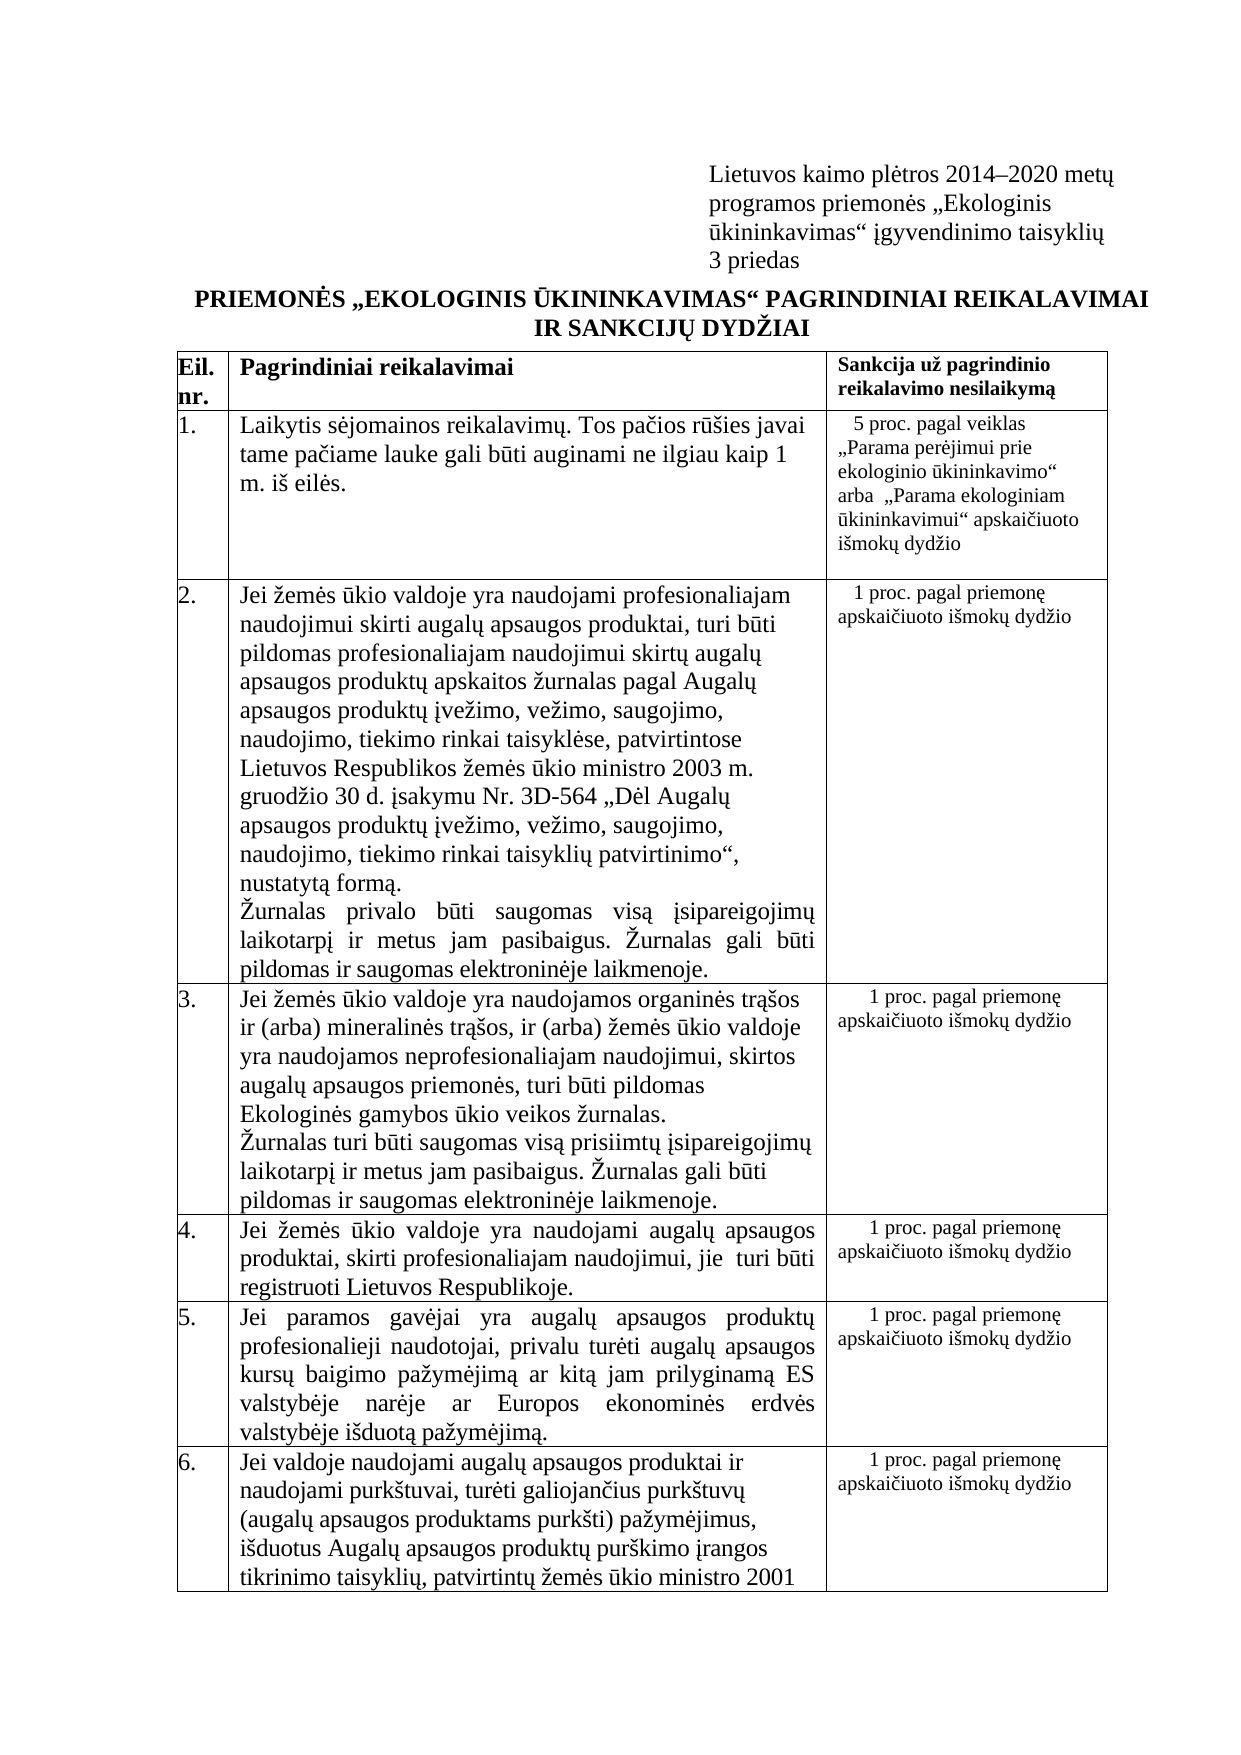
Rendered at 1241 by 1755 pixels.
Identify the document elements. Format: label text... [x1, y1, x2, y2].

text PRIEMONĖS „EKOLOGINIS ŪKININKAVIMAS“ PAGRINDINIAI REIKALAVIMAI IR SANKCIJŲ DYDŽIAI [177, 284, 1167, 341]
table_cell 1 proc. pagal priemonę apskaičiuoto išmokų dydžio [827, 580, 1107, 983]
table_cell Jei žemės ūkio valdoje yra naudojami profesionaliajam naudojimui skirti augalų apsaugos produktai, turi būti pildomas profesionaliajam naudojimui skirtų augalų apsaugos produktų apskaitos žurnalas pagal Augalų apsaugos produktų įvežimo, vežimo, saugojimo, naudojimo, tiekimo rinkai taisyklėse, patvirtintose Lietuvos Respublikos žemės ūkio ministro 2003 m. gruodžio 30 d. įsakymu Nr. 3D-564 „Dėl Augalų apsaugos produktų įvežimo, vežimo, saugojimo, naudojimo, tiekimo rinkai taisyklių patvirtinimo“, nustatytą formą. Žurnalas privalo būti saugomas visą įsipareigojimų laikotarpį ir metus jam pasibaigus. Žurnalas gali būti pildomas ir saugomas elektroninėje laikmenoje. [229, 580, 826, 983]
table_cell 1 proc. pagal priemonę apskaičiuoto išmokų dydžio [827, 1302, 1107, 1446]
table_cell 1. [178, 411, 228, 579]
table_cell 1 proc. pagal priemonę apskaičiuoto išmokų dydžio [827, 1447, 1107, 1591]
table_cell 5 proc. pagal veiklas „Parama perėjimui prie ekologinio ūkininkavimo“ arba „Parama ekologiniam ūkininkavimui“ apskaičiuoto išmokų dydžio [827, 411, 1107, 579]
table_header Pagrindiniai reikalavimai [229, 352, 826, 409]
table_cell 5. [178, 1302, 228, 1446]
table_cell 1 proc. pagal priemonę apskaičiuoto išmokų dydžio [827, 984, 1107, 1214]
table_header Eil. nr. [178, 352, 228, 409]
table_cell 4. [178, 1215, 228, 1301]
table_cell 6. [178, 1447, 228, 1591]
table_cell Jei valdoje naudojami augalų apsaugos produktai ir naudojami purkštuvai, turėti galiojančius purkštuvų (augalų apsaugos produktams purkšti) pažymėjimus, išduotus Augalų apsaugos produktų purškimo įrangos tikrinimo taisyklių, patvirtintų žemės ūkio ministro 2001 [229, 1447, 826, 1591]
table_cell Jei žemės ūkio valdoje yra naudojamos organinės trąšos ir (arba) mineralinės trąšos, ir (arba) žemės ūkio valdoje yra naudojamos neprofesionaliajam naudojimui, skirtos augalų apsaugos priemonės, turi būti pildomas Ekologinės gamybos ūkio veikos žurnalas. Žurnalas turi būti saugomas visą prisiimtų įsipareigojimų laikotarpį ir metus jam pasibaigus. Žurnalas gali būti pildomas ir saugomas elektroninėje laikmenoje. [229, 984, 826, 1214]
table_cell Laikytis sėjomainos reikalavimų. Tos pačios rūšies javai tame pačiame lauke gali būti auginami ne ilgiau kaip 1 m. iš eilės. [229, 411, 826, 579]
table_cell 1 proc. pagal priemonę apskaičiuoto išmokų dydžio [827, 1215, 1107, 1301]
text Lietuvos kaimo plėtros 2014–2020 metų programos priemonės „Ekologinis ūkininkavimas“ įgyvendinimo taisyklių [709, 159, 1167, 246]
text 3 priedas [709, 246, 1167, 274]
table_cell Jei paramos gavėjai yra augalų apsaugos produktų profesionalieji naudotojai, privalu turėti augalų apsaugos kursų baigimo pažymėjimą ar kitą jam prilyginamą ES valstybėje narėje ar Europos ekonominės erdvės valstybėje išduotą pažymėjimą. [229, 1302, 826, 1446]
table_header Sankcija už pagrindinio reikalavimo nesilaikymą [827, 352, 1107, 409]
table_cell Jei žemės ūkio valdoje yra naudojami augalų apsaugos produktai, skirti profesionaliajam naudojimui, jie turi būti registruoti Lietuvos Respublikoje. [229, 1215, 826, 1301]
table_cell 3. [178, 984, 228, 1214]
table_cell 2. [178, 580, 228, 983]
